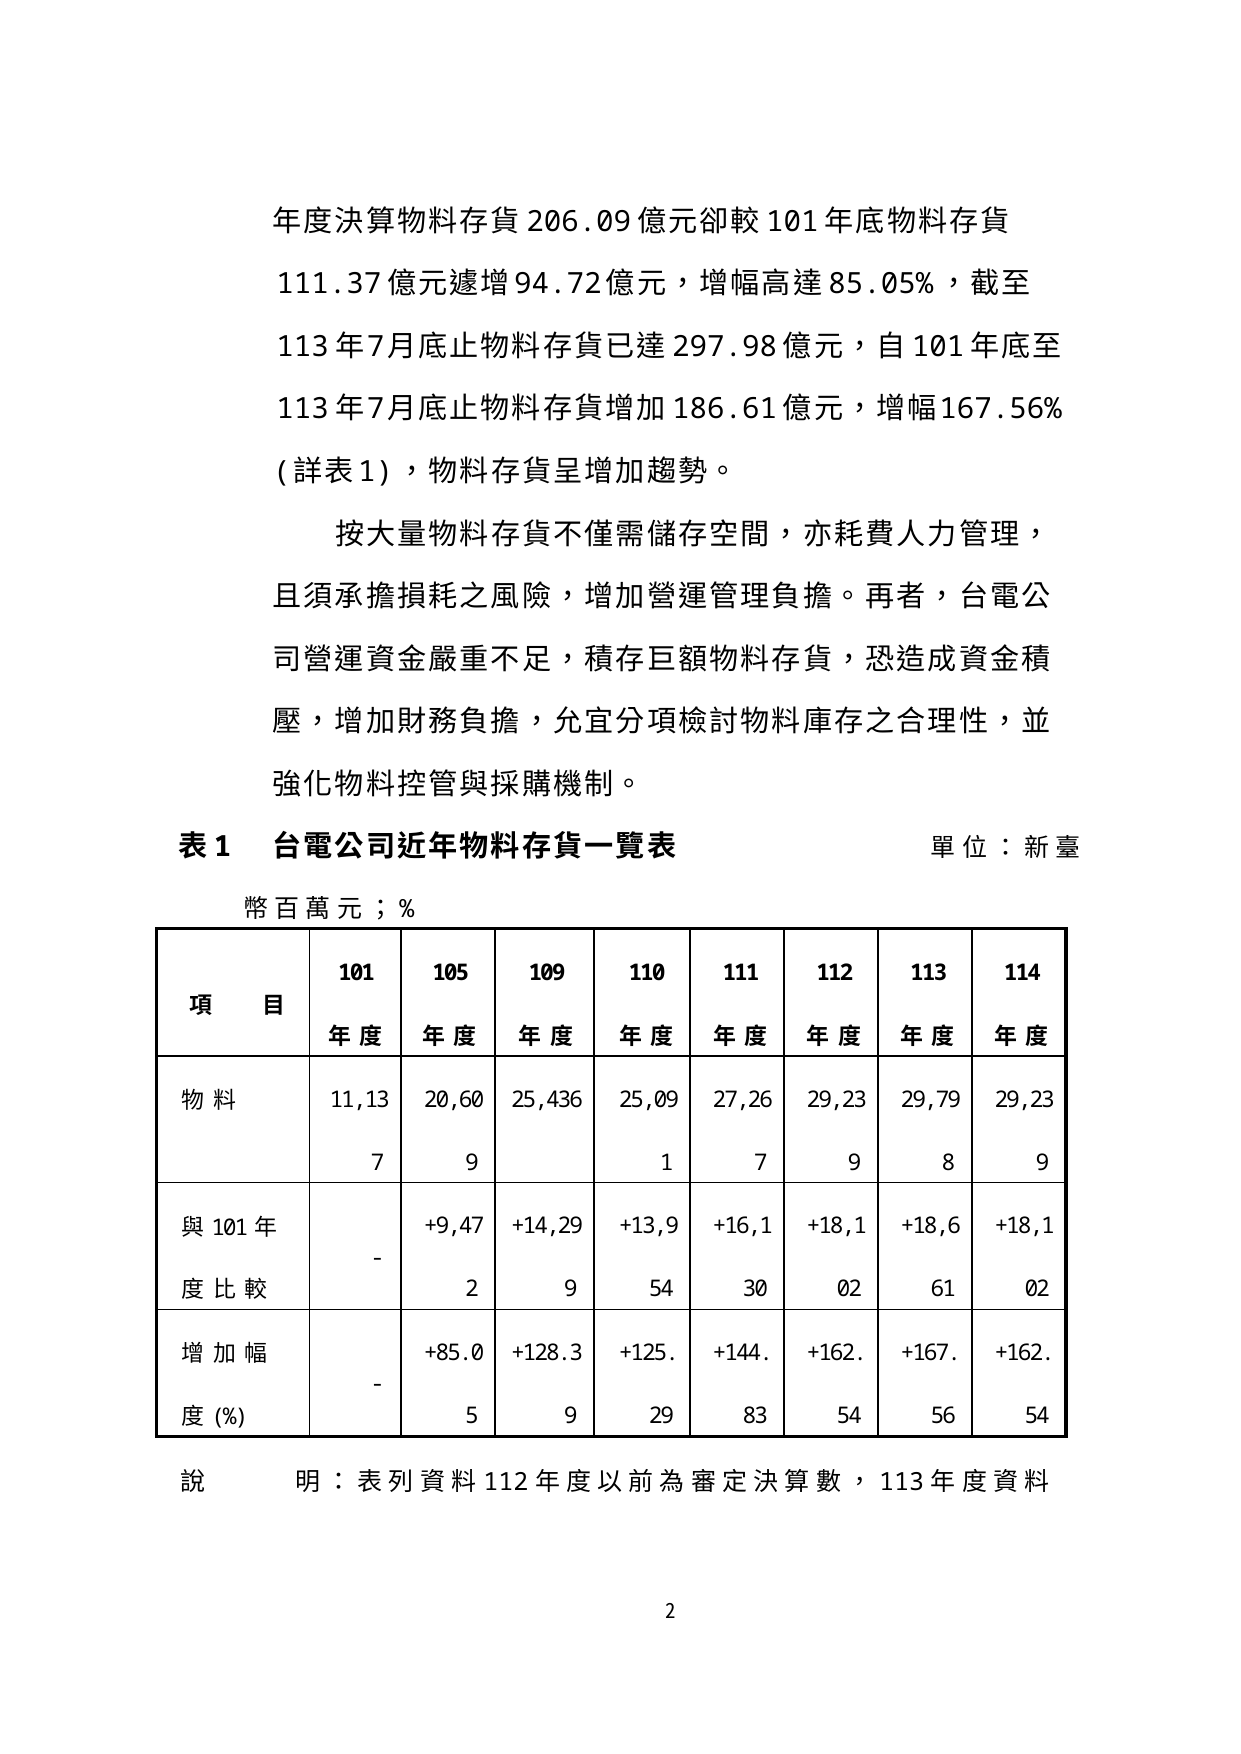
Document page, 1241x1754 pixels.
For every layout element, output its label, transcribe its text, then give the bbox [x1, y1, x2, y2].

table_header 105年度 [402, 930, 494, 1055]
table_cell 25,091 [595, 1057, 689, 1182]
table_header 109年度 [496, 930, 593, 1055]
table_cell 與101年度比較 [158, 1183, 309, 1308]
table_cell +125.29 [595, 1310, 689, 1435]
table_cell 27,267 [691, 1057, 783, 1182]
table_header 101年度 [310, 930, 400, 1055]
table_header 113年度 [879, 930, 971, 1055]
table_cell 物料 [158, 1057, 309, 1182]
text 說 明：表列資料112年度以前為審定決算數，113年度資料 [153, 1438, 1063, 1501]
table_cell +167.56 [879, 1310, 971, 1435]
table_cell 29,798 [879, 1057, 971, 1182]
table_cell 20,609 [402, 1057, 494, 1182]
table_cell 29,239 [785, 1057, 877, 1182]
table_cell - [310, 1183, 400, 1308]
table_cell +13,954 [595, 1183, 689, 1308]
table_cell +9,472 [402, 1183, 494, 1308]
table_cell +18,102 [973, 1183, 1064, 1308]
table_header 110年度 [595, 930, 689, 1055]
text 年度決算物料存貨206.09億元卻較101年底物料存貨111.37億元遽增94.72億元，增幅高達85.05%，截至113年7月底止物料存貨已達297.98億元，自101年底至113年7月底止物料存貨增加186.61億元，增幅167.56%(詳表1)，物料存貨呈增加趨勢。 [266, 177, 1063, 490]
table_header 項 目 [158, 930, 309, 1055]
table_header 112年度 [785, 930, 877, 1055]
table_cell +162.54 [973, 1310, 1064, 1435]
table_cell +18,102 [785, 1183, 877, 1308]
table_cell 11,137 [310, 1057, 400, 1182]
table_cell - [310, 1310, 400, 1435]
table_cell +144.83 [691, 1310, 783, 1435]
text 表1 台電公司近年物料存貨一覽表 單位：新臺幣百萬元；% [153, 802, 1092, 927]
table_cell 29,239 [973, 1057, 1064, 1182]
table_header 111年度 [691, 930, 783, 1055]
table_cell +162.54 [785, 1310, 877, 1435]
table_cell 增加幅度(%) [158, 1310, 309, 1435]
table_cell +14,299 [496, 1183, 593, 1308]
table_cell +85.05 [402, 1310, 494, 1435]
table_cell +128.39 [496, 1310, 593, 1435]
table_cell 25,436 [496, 1057, 593, 1182]
table_header 114年度 [973, 930, 1064, 1055]
table_cell +18,661 [879, 1183, 971, 1308]
table_cell +16,130 [691, 1183, 783, 1308]
text 按大量物料存貨不僅需儲存空間，亦耗費人力管理，且須承擔損耗之風險，增加營運管理負擔。再者，台電公司營運資金嚴重不足，積存巨額物料存貨，恐造成資金積壓，增加財務負擔，允宜分項檢討物料庫存之合理性，並強化物料控管與採購機制。 [266, 490, 1063, 802]
